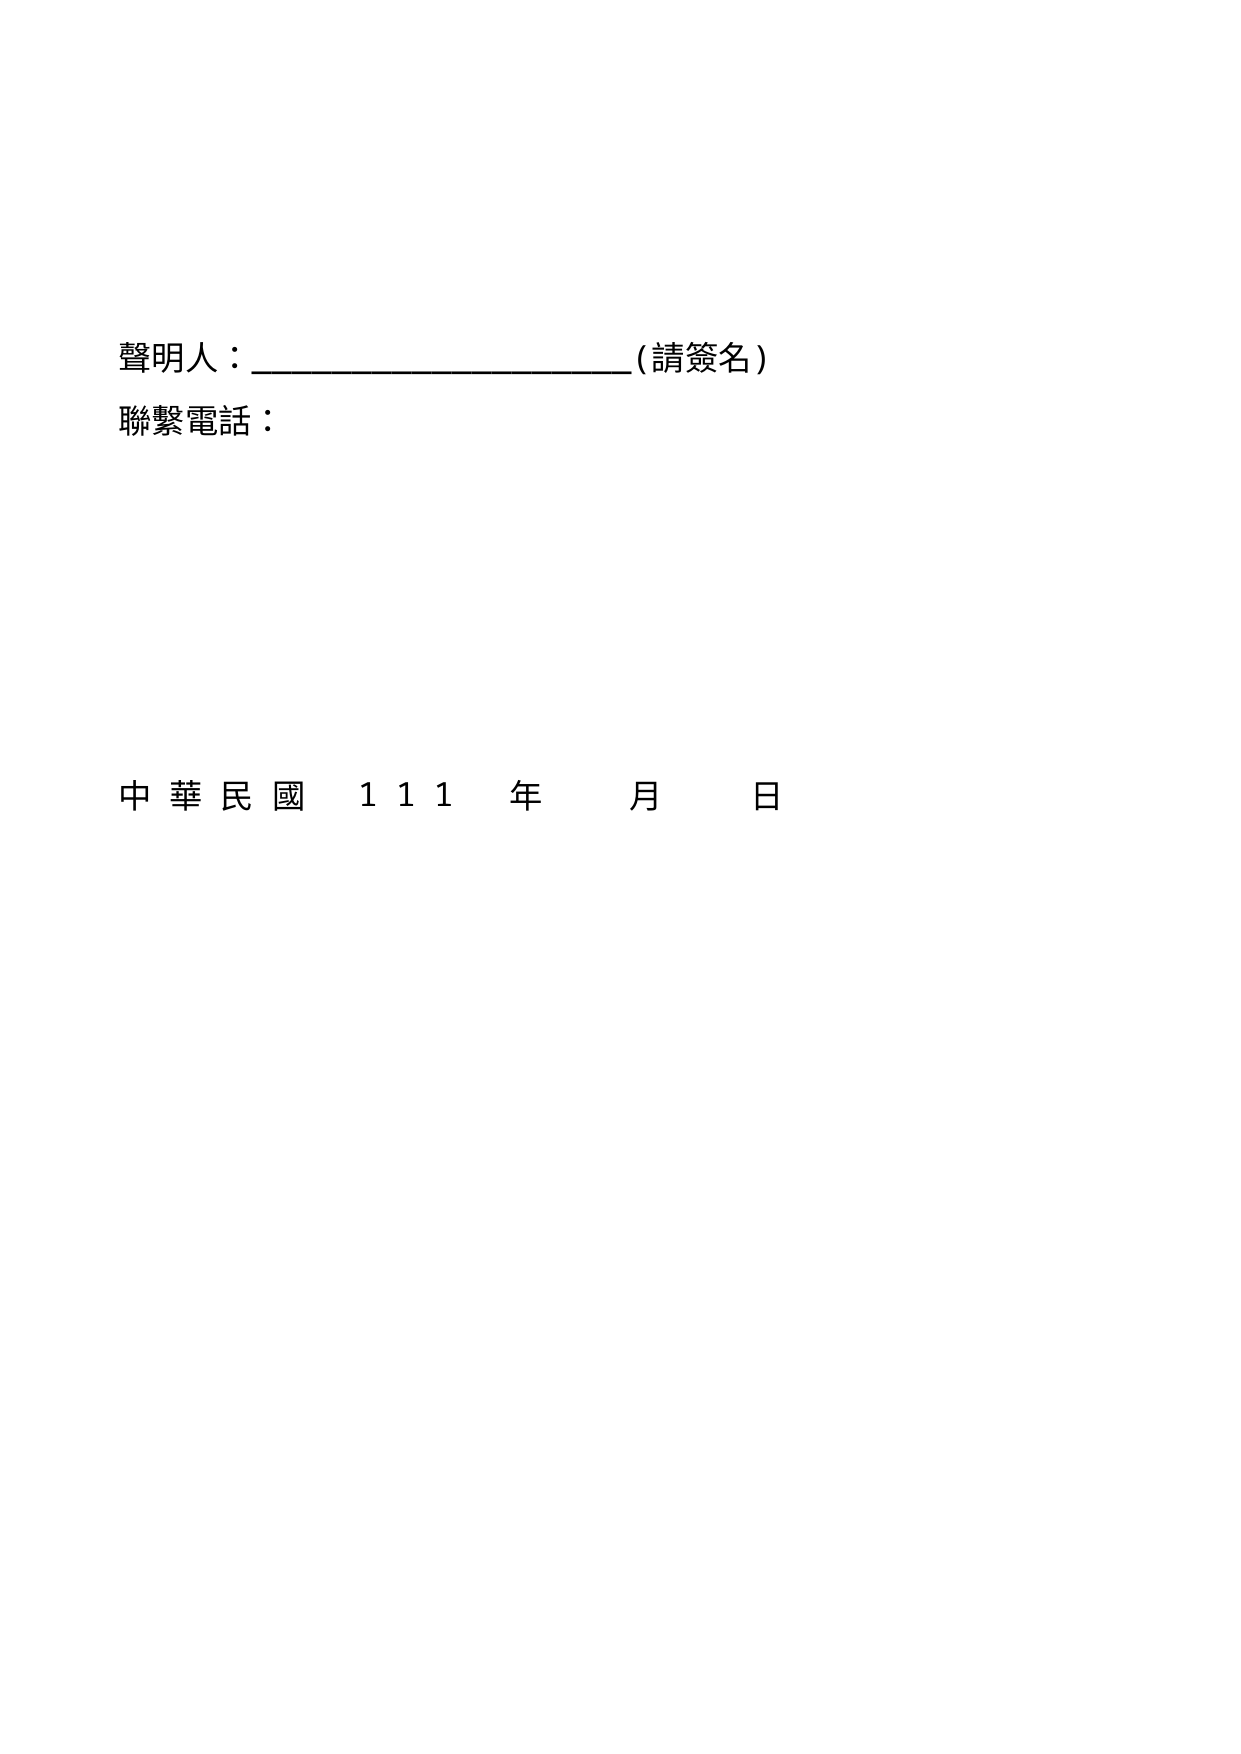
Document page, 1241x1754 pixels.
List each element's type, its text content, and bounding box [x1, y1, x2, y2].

text 聲明人：___________________(請簽名) [118, 314, 1122, 377]
text 聯繫電話： [118, 377, 1122, 439]
text 中華民國 111 年 月 日 [118, 752, 1122, 814]
